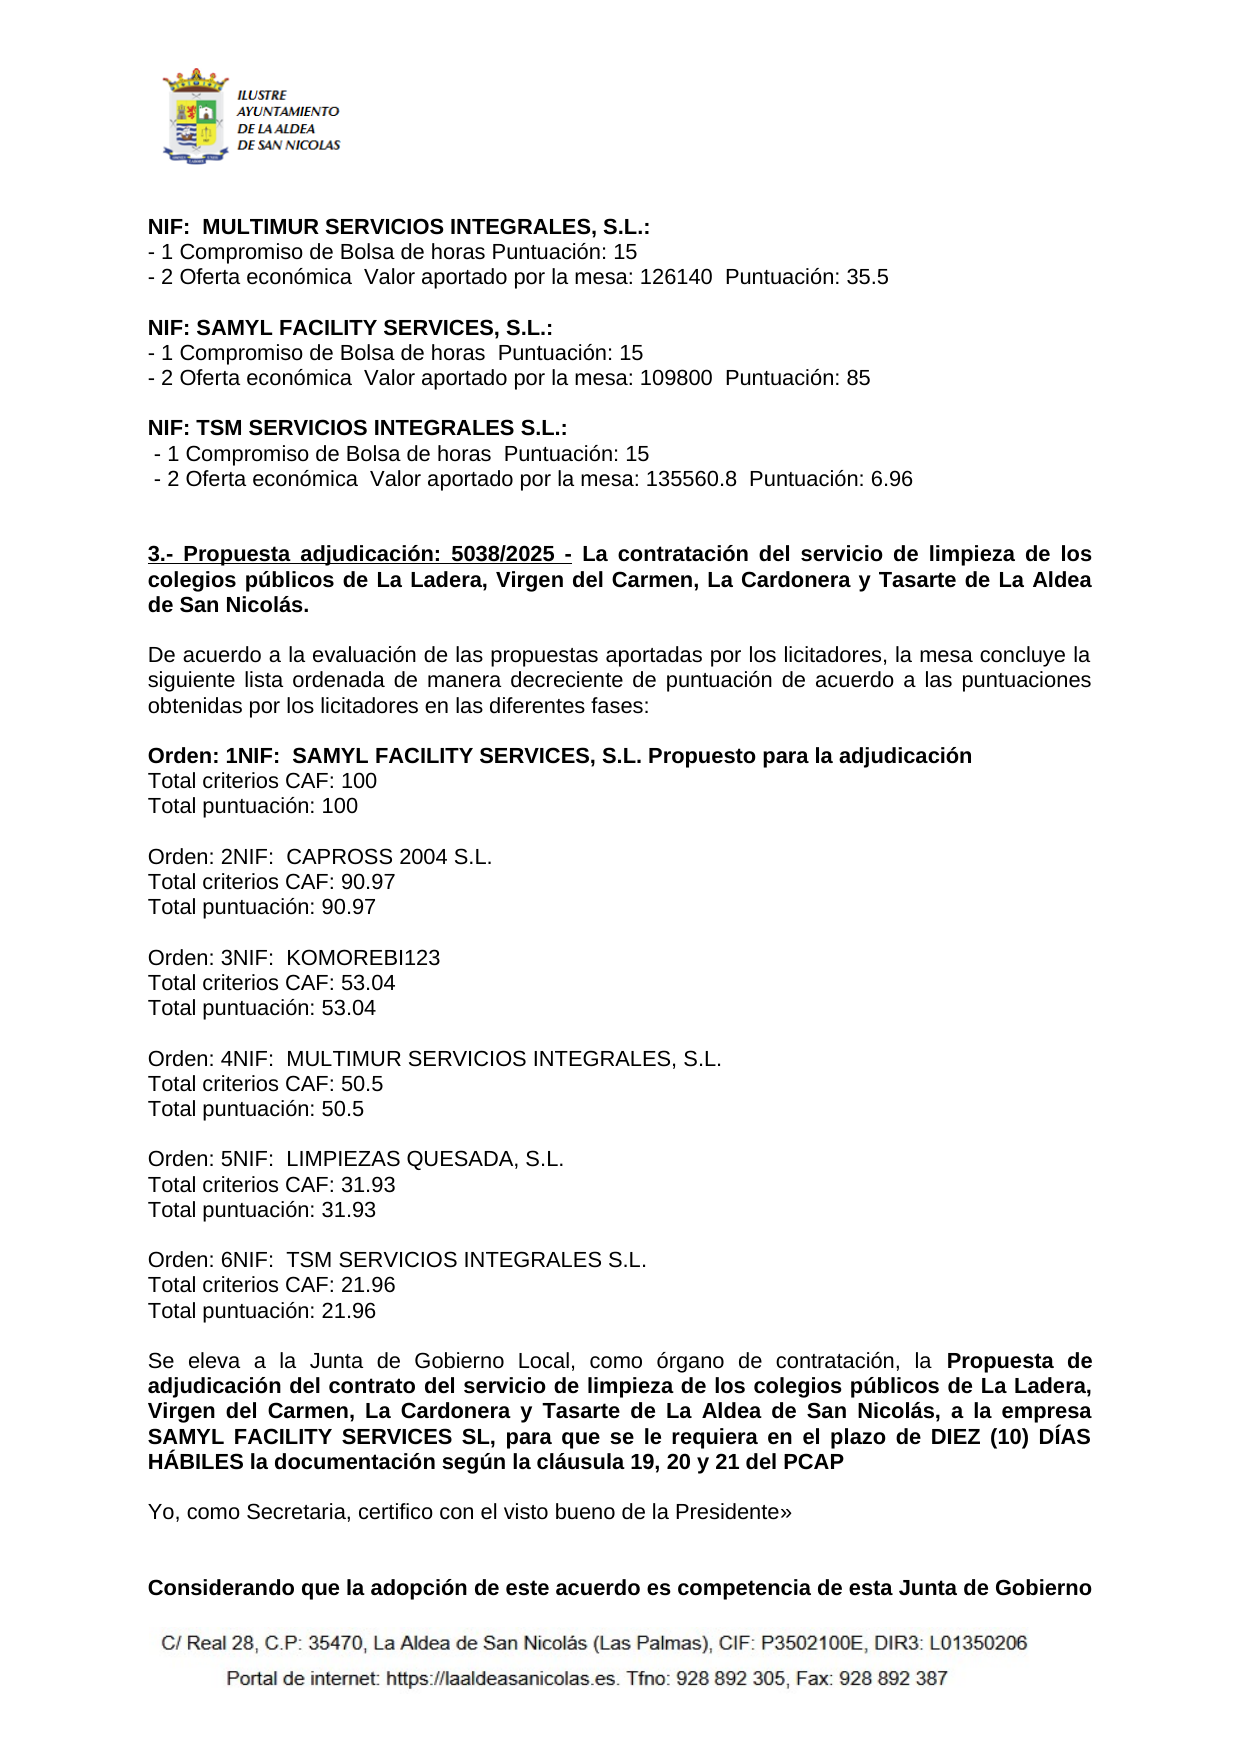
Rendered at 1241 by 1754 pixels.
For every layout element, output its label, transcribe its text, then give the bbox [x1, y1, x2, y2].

text Se eleva a la Junta de Gobierno Local, como órgano de contratación, la Propuesta de adjudicación del contrato del servicio de limpieza de los colegios públicos de La Ladera, Virgen del Carmen, La Cardonera y Tasarte de La Aldea de San Nicolás, a la empresa SAMYL FACILITY SERVICES SL, para que se le requiera en el plazo de DIEZ (10) DÍAS HÁBILES la documentación según la cláusula 19, 20 y 21 del PCAP [148, 1348, 1093, 1474]
text Orden: 3NIF: KOMOREBI123 [148, 945, 1093, 970]
text Total puntuación: 53.04 [148, 995, 1093, 1020]
picture [149, 60, 356, 172]
text - 2 Oferta económica Valor aportado por la mesa: 109800 Puntuación: 85 [148, 365, 1093, 390]
text Total criterios CAF: 50.5 [148, 1071, 1093, 1096]
text Total puntuación: 90.97 [148, 894, 1093, 919]
text Orden: 5NIF: LIMPIEZAS QUESADA, S.L. [148, 1146, 1093, 1172]
text - 2 Oferta económica Valor aportado por la mesa: 126140 Puntuación: 35.5 [148, 264, 1093, 289]
text - 1 Compromiso de Bolsa de horas Puntuación: 15 [148, 441, 1093, 466]
text De acuerdo a la evaluación de las propuestas aportadas por los licitadores, la mesa concluye la siguiente lista ordenada de manera decreciente de puntuación de acuerdo a las puntuaciones obtenidas por los licitadores en las diferentes fases: [148, 642, 1093, 718]
text Total criterios CAF: 21.96 [148, 1272, 1093, 1298]
text Total criterios CAF: 53.04 [148, 970, 1093, 995]
text 3.- Propuesta adjudicación: 5038/2025 - La contratación del servicio de limpieza de los colegios públicos de La Ladera, Virgen del Carmen, La Cardonera y Tasarte de La Aldea de San Nicolás. [148, 541, 1093, 617]
text Orden: 4NIF: MULTIMUR SERVICIOS INTEGRALES, S.L. [148, 1046, 1093, 1071]
text Orden: 2NIF: CAPROSS 2004 S.L. [148, 844, 1093, 869]
picture [149, 1627, 1034, 1694]
text NIF: TSM SERVICIOS INTEGRALES S.L.: [148, 415, 1093, 441]
text NIF: SAMYL FACILITY SERVICES, S.L.: [148, 314, 1093, 340]
text Total criterios CAF: 31.93 [148, 1172, 1093, 1197]
text Total criterios CAF: 90.97 [148, 869, 1093, 894]
text Total criterios CAF: 100 [148, 768, 1093, 793]
text Considerando que la adopción de este acuerdo es competencia de esta Junta de Gobierno [148, 1575, 1093, 1600]
text Orden: 1NIF: SAMYL FACILITY SERVICES, S.L. Propuesto para la adjudicación [148, 743, 1093, 768]
text - 1 Compromiso de Bolsa de horas Puntuación: 15 [148, 340, 1093, 365]
text Total puntuación: 100 [148, 793, 1093, 819]
text Total puntuación: 50.5 [148, 1096, 1093, 1121]
text NIF: MULTIMUR SERVICIOS INTEGRALES, S.L.: [148, 214, 1093, 239]
text - 2 Oferta económica Valor aportado por la mesa: 135560.8 Puntuación: 6.96 [148, 466, 1093, 491]
text Total puntuación: 31.93 [148, 1197, 1093, 1222]
text Yo, como Secretaria, certifico con el visto bueno de la Presidente» [148, 1499, 1093, 1524]
text - 1 Compromiso de Bolsa de horas Puntuación: 15 [148, 239, 1093, 264]
text Total puntuación: 21.96 [148, 1298, 1093, 1323]
text Orden: 6NIF: TSM SERVICIOS INTEGRALES S.L. [148, 1247, 1093, 1272]
